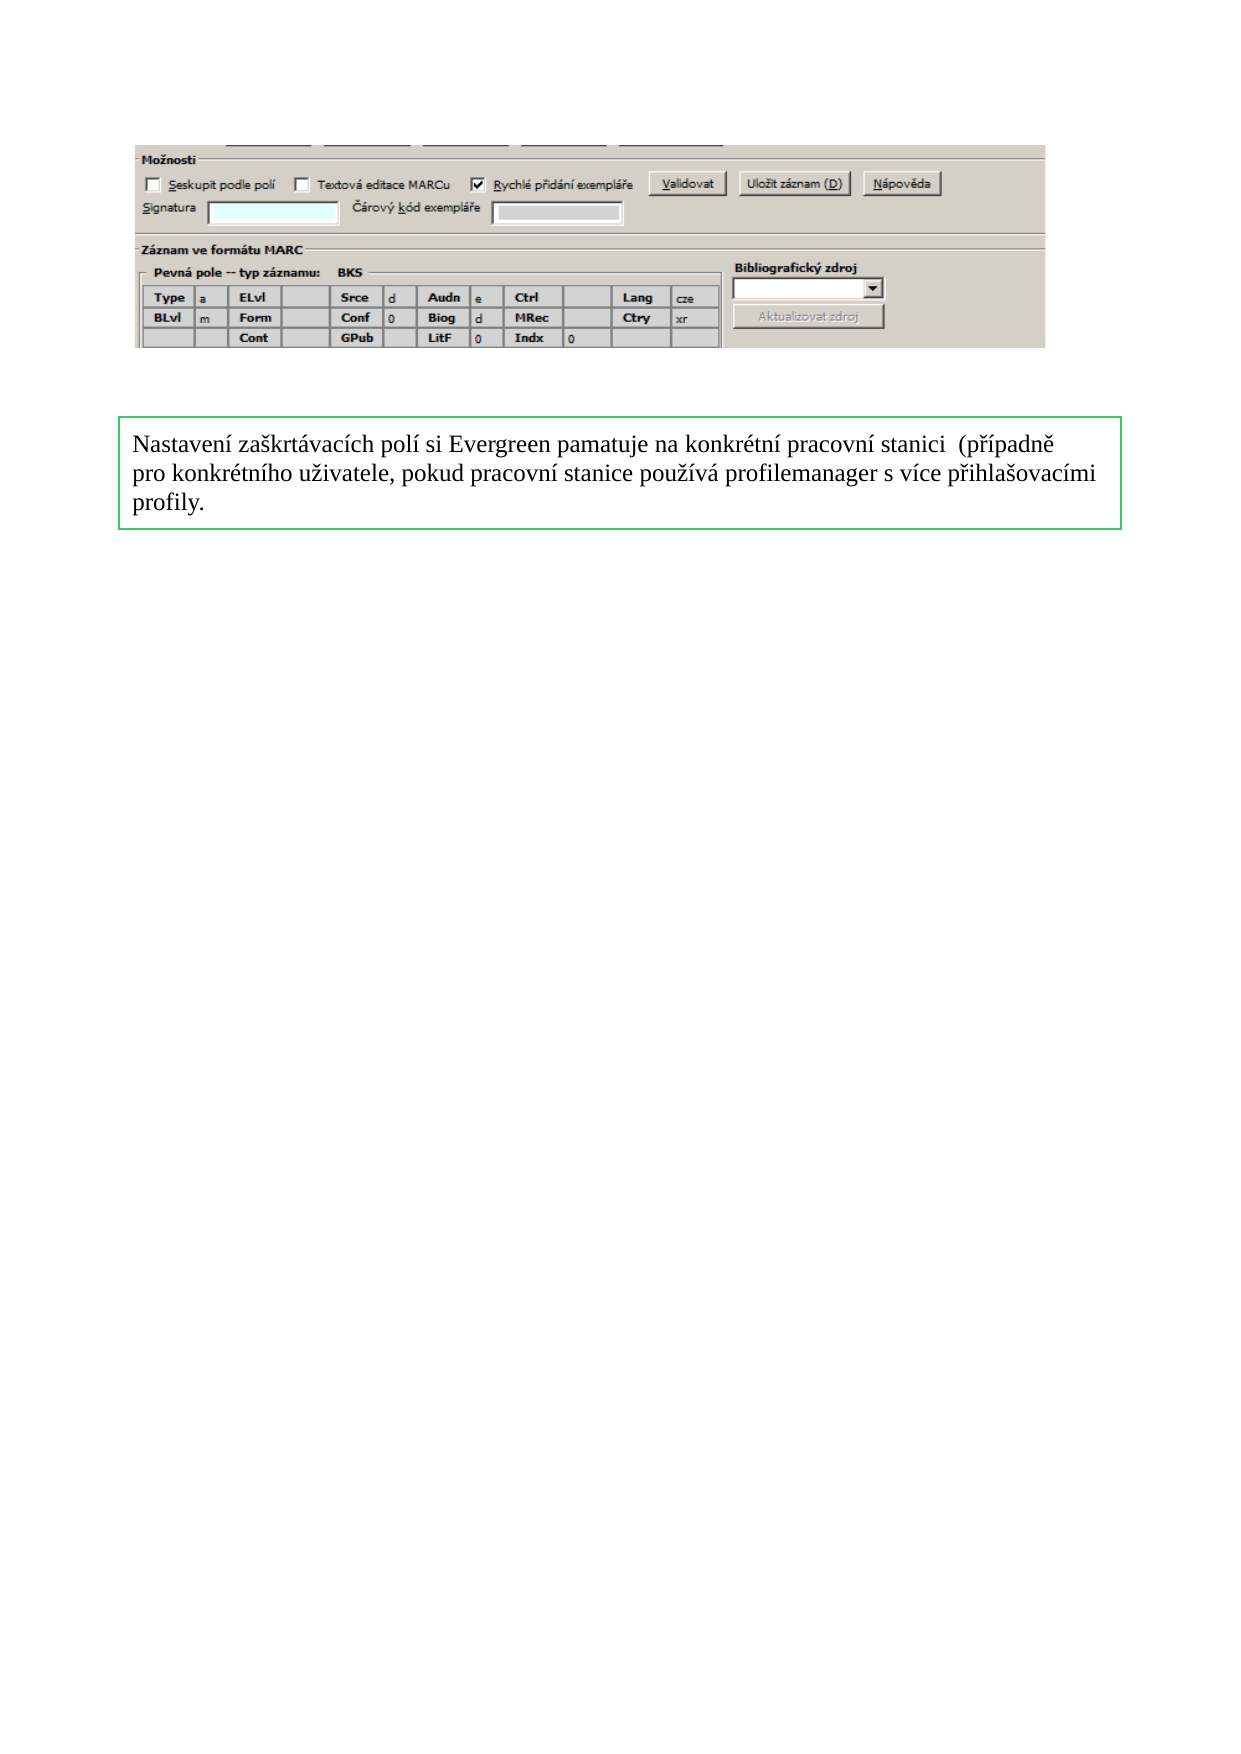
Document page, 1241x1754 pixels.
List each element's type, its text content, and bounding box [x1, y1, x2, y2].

picture [134, 145, 1046, 348]
text Nastavení zaškrtávacích polí si Evergreen pamatuje na konkrétní pracovní stanici (případně pro konkrétního uživatele, pokud pracovní stanice používá profilemanager s více přihlašovacími profily. [132, 429, 1108, 516]
